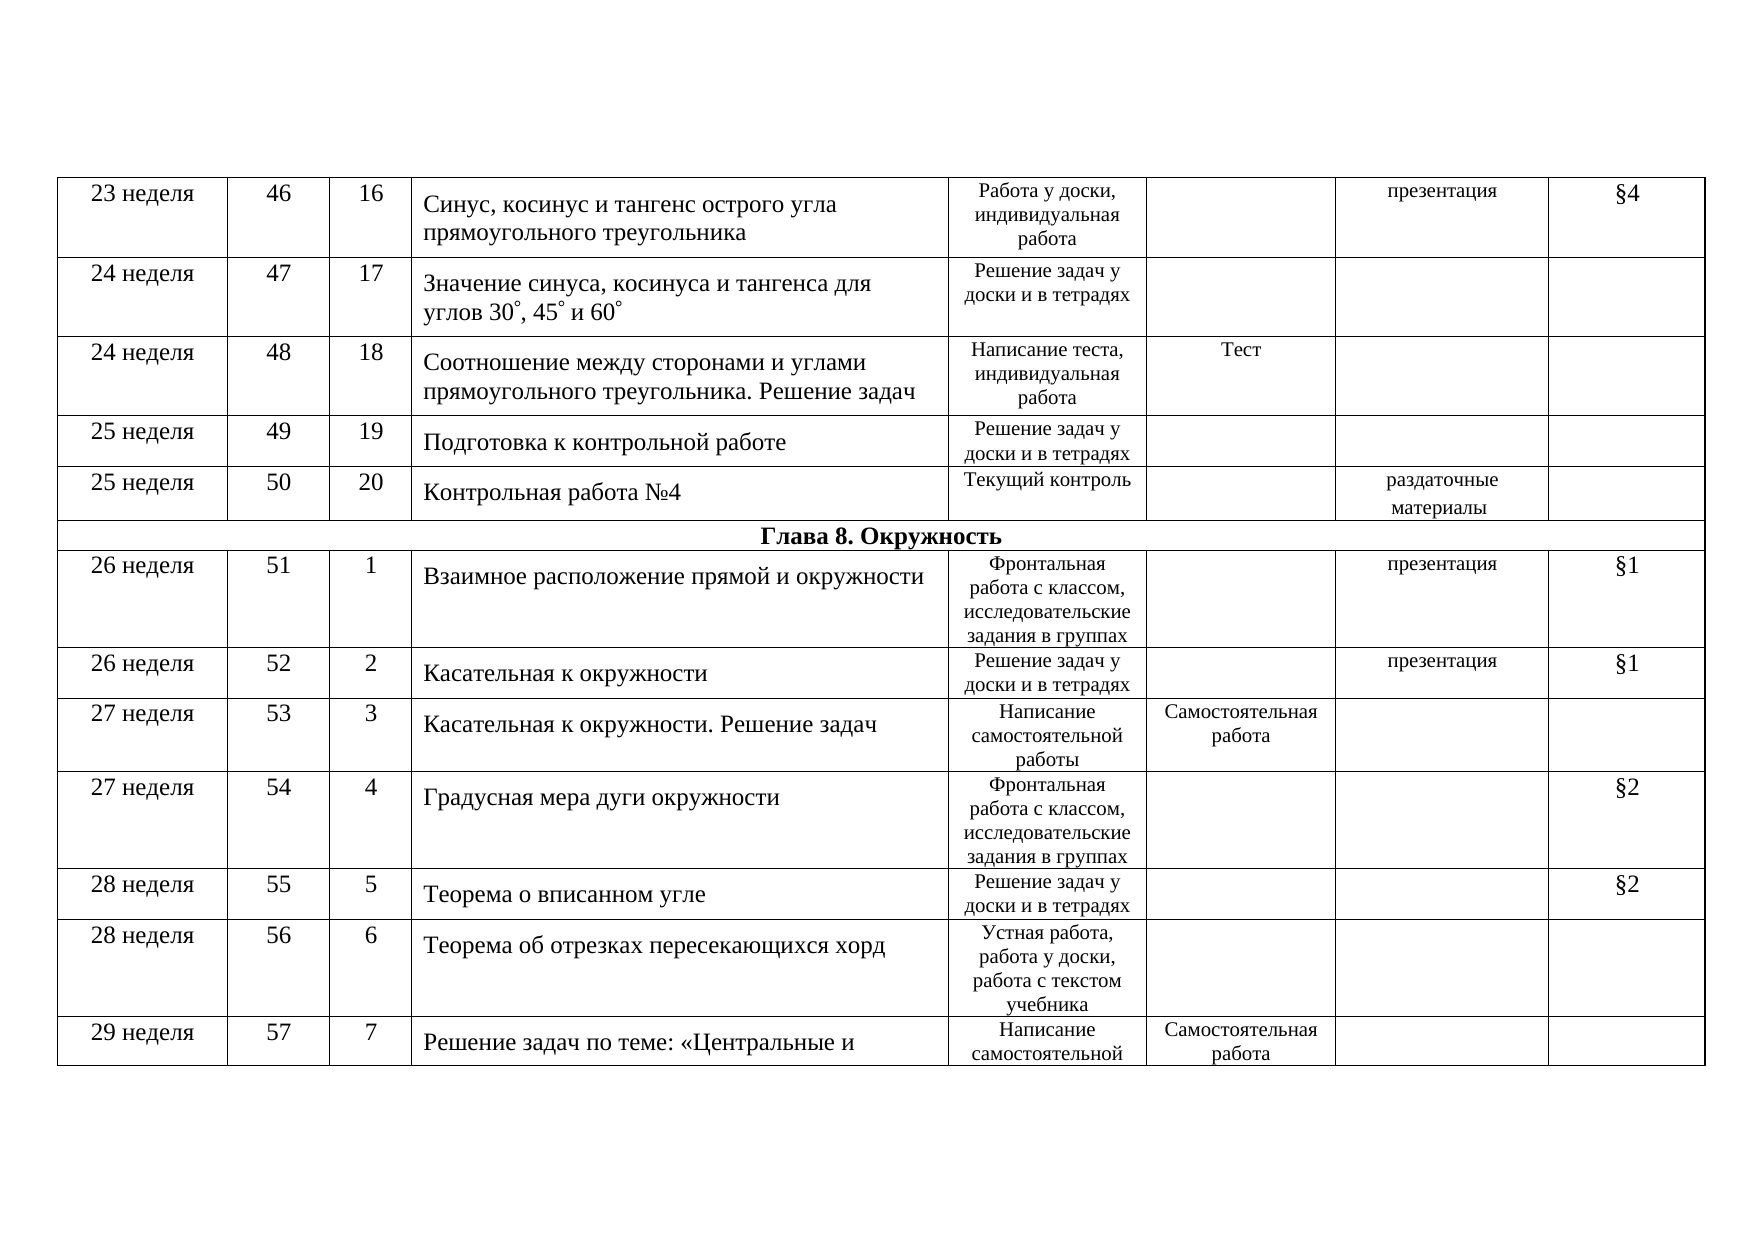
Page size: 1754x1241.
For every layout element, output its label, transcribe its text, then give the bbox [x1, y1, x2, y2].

table_cell 26 неделя [58, 551, 227, 647]
table_cell Решение задач по теме: «Центральные и [412, 1017, 948, 1065]
table_cell 46 [228, 178, 329, 257]
table_cell 5 [330, 869, 411, 919]
table_cell 55 [228, 869, 329, 919]
table_cell 17 [330, 258, 411, 336]
table_cell §2 [1549, 869, 1704, 919]
table_cell [1336, 258, 1548, 336]
table_cell [1147, 551, 1335, 647]
table_cell §2 [1549, 772, 1704, 868]
table_cell 56 [228, 920, 329, 1016]
table_cell Взаимное расположение прямой и окружности [412, 551, 948, 647]
table_cell §1 [1549, 551, 1704, 647]
table_cell презентация [1336, 178, 1548, 257]
table_cell Тест [1147, 337, 1335, 415]
table_cell Решение задач у доски и в тетрадях [949, 416, 1146, 466]
table_cell [1147, 416, 1335, 466]
table_cell [1336, 1017, 1548, 1065]
table_cell Синус, косинус и тангенс острого угла прямоугольного треугольника [412, 178, 948, 257]
table_cell Написание теста, индивидуальная работа [949, 337, 1146, 415]
table_cell [1147, 467, 1335, 520]
table_cell 48 [228, 337, 329, 415]
table_cell Теорема о вписанном угле [412, 869, 948, 919]
table_cell 20 [330, 467, 411, 520]
table_cell §1 [1549, 648, 1704, 697]
table_cell [1147, 258, 1335, 336]
table_cell [1549, 1017, 1704, 1065]
table_cell 29 неделя [58, 1017, 227, 1065]
table_cell Работа у доски, индивидуальная работа [949, 178, 1146, 257]
table_cell 23 неделя [58, 178, 227, 257]
table_cell [1336, 416, 1548, 466]
table_cell [1147, 648, 1335, 697]
table_cell [1147, 920, 1335, 1016]
table_cell Решение задач у доски и в тетрадях [949, 258, 1146, 336]
table_cell 53 [228, 699, 329, 771]
table_cell [1336, 772, 1548, 868]
table_cell 52 [228, 648, 329, 697]
table_cell Решение задач у доски и в тетрадях [949, 648, 1146, 697]
table_cell 25 неделя [58, 416, 227, 466]
table_cell 49 [228, 416, 329, 466]
table_cell 24 неделя [58, 337, 227, 415]
table_cell [1549, 416, 1704, 466]
table_cell [1147, 772, 1335, 868]
table_cell 3 [330, 699, 411, 771]
table_cell [1549, 337, 1704, 415]
table_cell 7 [330, 1017, 411, 1065]
table_cell 28 неделя [58, 920, 227, 1016]
table_cell Контрольная работа №4 [412, 467, 948, 520]
table_cell Написание самостоятельной работы [949, 699, 1146, 771]
table_cell [1336, 920, 1548, 1016]
table_cell 27 неделя [58, 772, 227, 868]
table_cell 24 неделя [58, 258, 227, 336]
table_cell Касательная к окружности [412, 648, 948, 697]
table_cell Написание самостоятельной [949, 1017, 1146, 1065]
table_cell [1147, 178, 1335, 257]
table_cell 19 [330, 416, 411, 466]
table_cell [1549, 467, 1704, 520]
table_cell [1336, 337, 1548, 415]
table_cell Глава 8. Окружность [58, 521, 1704, 549]
table_cell 4 [330, 772, 411, 868]
table_cell Решение задач у доски и в тетрадях [949, 869, 1146, 919]
table_cell презентация [1336, 551, 1548, 647]
table_cell 54 [228, 772, 329, 868]
table_cell 2 [330, 648, 411, 697]
table_cell раздаточные материалы [1336, 467, 1548, 520]
table_cell Значение синуса, косинуса и тангенса для углов 30, 45 и 60 [412, 258, 948, 336]
table_cell [1549, 699, 1704, 771]
table_cell Подготовка к контрольной работе [412, 416, 948, 466]
table_cell §4 [1549, 178, 1704, 257]
table_cell 6 [330, 920, 411, 1016]
table_cell 47 [228, 258, 329, 336]
table_cell 25 неделя [58, 467, 227, 520]
table_cell 57 [228, 1017, 329, 1065]
table_cell 50 [228, 467, 329, 520]
table_cell Касательная к окружности. Решение задач [412, 699, 948, 771]
table_cell 27 неделя [58, 699, 227, 771]
table_cell Градусная мера дуги окружности [412, 772, 948, 868]
table_cell презентация [1336, 648, 1548, 697]
table_cell [1336, 869, 1548, 919]
table_cell 26 неделя [58, 648, 227, 697]
table_cell 18 [330, 337, 411, 415]
table_cell Фронтальная работа с классом, исследовательские задания в группах [949, 772, 1146, 868]
table_cell Самостоятельная работа [1147, 1017, 1335, 1065]
table_cell Соотношение между сторонами и углами прямоугольного треугольника. Решение задач [412, 337, 948, 415]
table_cell 16 [330, 178, 411, 257]
table_cell [1147, 869, 1335, 919]
table_cell [1549, 920, 1704, 1016]
table_cell Фронтальная работа с классом, исследовательские задания в группах [949, 551, 1146, 647]
table_cell Текущий контроль [949, 467, 1146, 520]
table_cell 28 неделя [58, 869, 227, 919]
table_cell 51 [228, 551, 329, 647]
table_cell Теорема об отрезках пересекающихся хорд [412, 920, 948, 1016]
table_cell Устная работа, работа у доски, работа с текстом учебника [949, 920, 1146, 1016]
table_cell [1336, 699, 1548, 771]
table_cell Самостоятельная работа [1147, 699, 1335, 771]
table_cell [1549, 258, 1704, 336]
table_cell 1 [330, 551, 411, 647]
